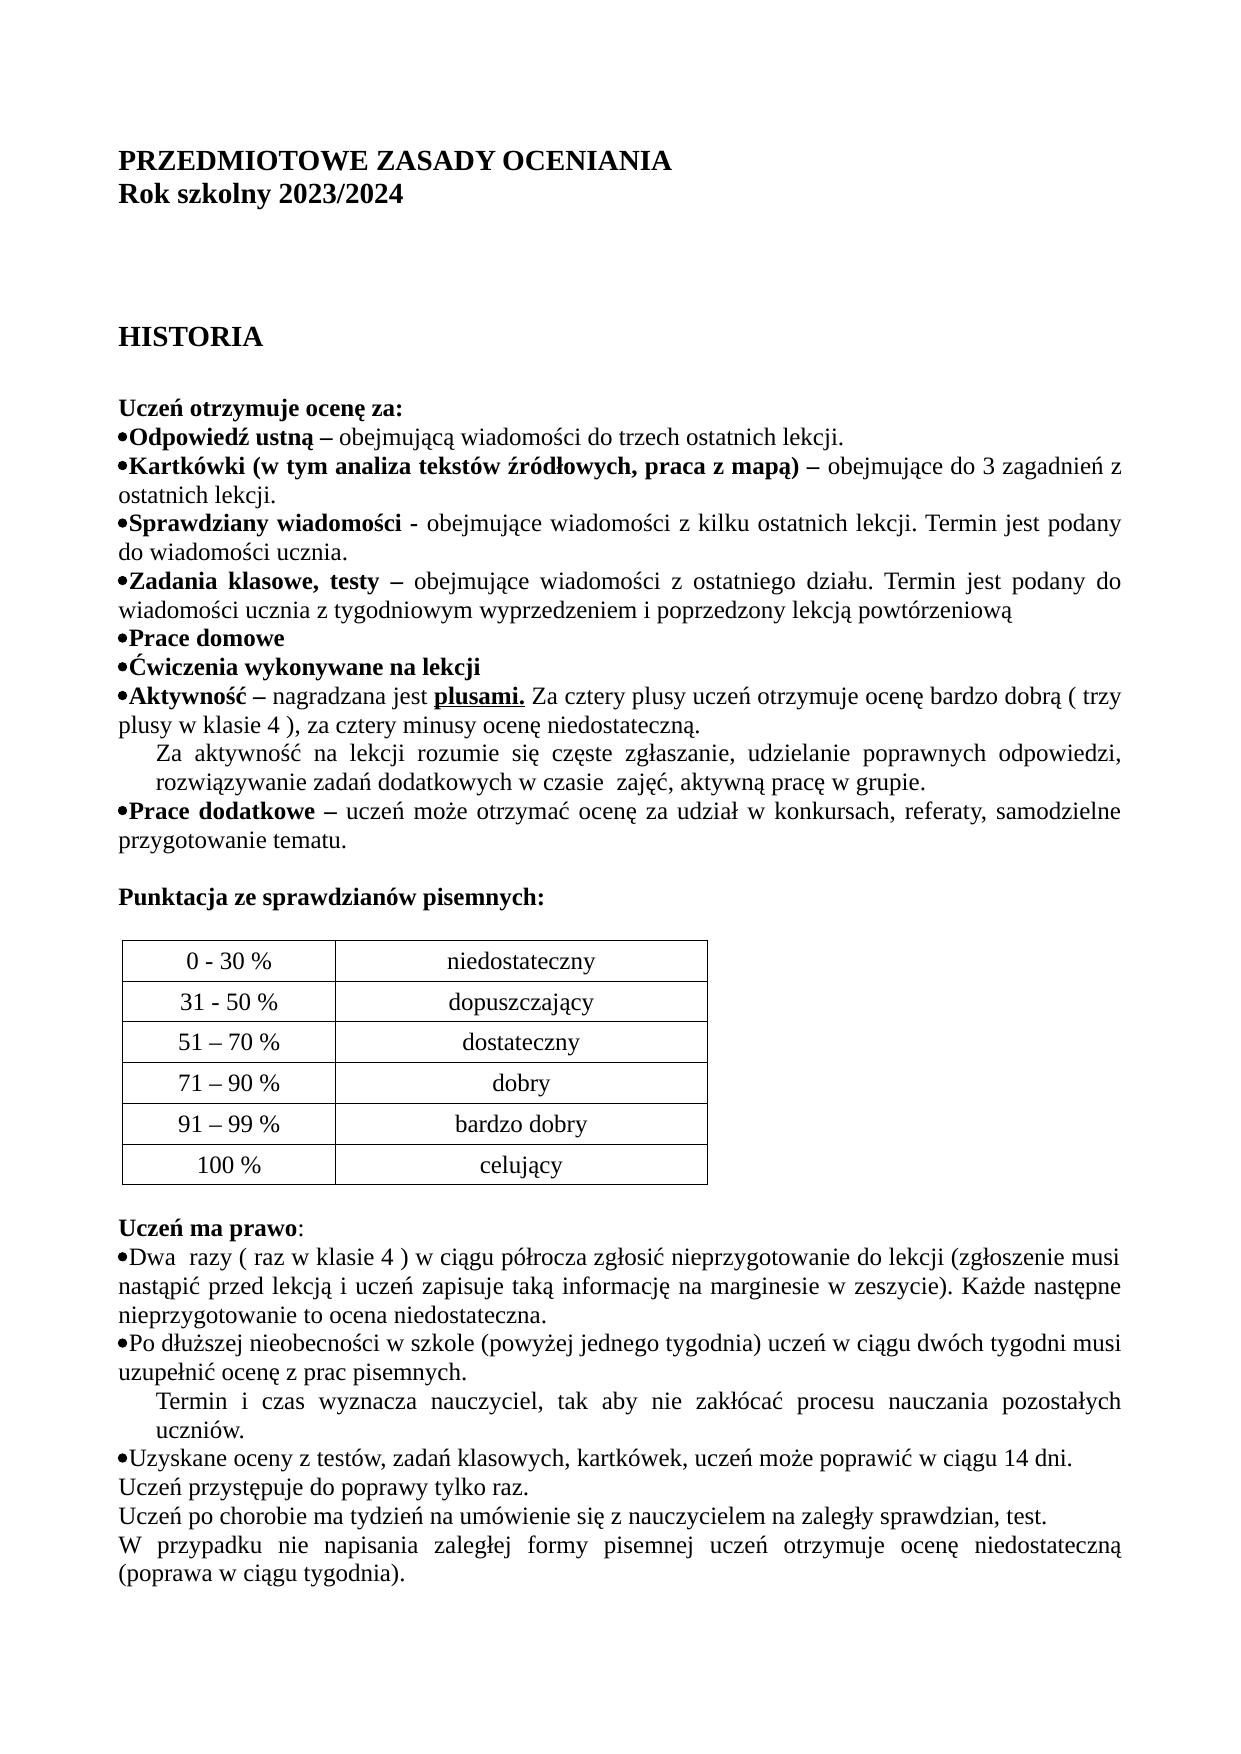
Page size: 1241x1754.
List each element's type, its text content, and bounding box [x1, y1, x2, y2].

table_header 0 - 30 % [123, 941, 335, 981]
list Kartkówki (w tym analiza tekstów źródłowych, praca z mapą) – obejmujące do 3 zagadnień z ostatnich lekcji. [118, 451, 1122, 508]
text W przypadku nie napisania zaległej formy pisemnej uczeń otrzymuje ocenę niedostateczną (poprawa w ciągu tygodnia). [118, 1530, 1122, 1587]
table_cell 100 % [123, 1145, 335, 1184]
table_cell dopuszczający [336, 982, 707, 1021]
table_cell 71 – 90 % [123, 1063, 335, 1103]
list Dwa razy ( raz w klasie 4 ) w ciągu półrocza zgłosić nieprzygotowanie do lekcji (zgłoszenie musi nastąpić przed lekcją i uczeń zapisuje taką informację na marginesie w zeszycie). Każde następne nieprzygotowanie to ocena niedostateczna. [118, 1242, 1122, 1328]
list Odpowiedź ustną – obejmującą wiadomości do trzech ostatnich lekcji. [118, 422, 1122, 451]
text Uczeń po chorobie ma tydzień na umówienie się z nauczycielem na zaległy sprawdzian, test. [118, 1501, 1122, 1530]
text Uczeń otrzymuje ocenę za: [118, 393, 1122, 422]
text Punktacja ze sprawdzianów pisemnych: [118, 882, 1122, 911]
table_cell 91 – 99 % [123, 1104, 335, 1143]
list Ćwiczenia wykonywane na lekcji [118, 652, 1122, 681]
text Uczeń przystępuje do poprawy tylko raz. [118, 1472, 1122, 1501]
table_cell 51 – 70 % [123, 1022, 335, 1062]
text Za aktywność na lekcji rozumie się częste zgłaszanie, udzielanie poprawnych odpowiedzi, rozwiązywanie zadań dodatkowych w czasie zajęć, aktywną pracę w grupie. [156, 738, 1122, 796]
list Sprawdziany wiadomości - obejmujące wiadomości z kilku ostatnich lekcji. Termin jest podany do wiadomości ucznia. [118, 508, 1122, 566]
subtitle HISTORIA [118, 319, 1122, 352]
subtitle PRZEDMIOTOWE ZASADY OCENIANIA Rok szkolny 2023/2024 [118, 143, 1122, 210]
list Po dłuższej nieobecności w szkole (powyżej jednego tygodnia) uczeń w ciągu dwóch tygodni musi uzupełnić ocenę z prac pisemnych. [118, 1328, 1122, 1386]
text Termin i czas wyznacza nauczyciel, tak aby nie zakłócać procesu nauczania pozostałych uczniów. [156, 1386, 1122, 1443]
list Prace dodatkowe – uczeń może otrzymać ocenę za udział w konkursach, referaty, samodzielne przygotowanie tematu. [118, 796, 1122, 853]
table_cell bardzo dobry [336, 1104, 707, 1143]
list Uzyskane oceny z testów, zadań klasowych, kartkówek, uczeń może poprawić w ciągu 14 dni. [118, 1443, 1122, 1472]
table_cell dostateczny [336, 1022, 707, 1062]
table_header niedostateczny [336, 941, 707, 981]
list Aktywność – nagradzana jest plusami. Za cztery plusy uczeń otrzymuje ocenę bardzo dobrą ( trzy plusy w klasie 4 ), za cztery minusy ocenę niedostateczną. [118, 681, 1122, 738]
table_cell dobry [336, 1063, 707, 1103]
list Prace domowe [118, 623, 1122, 652]
table_cell 31 - 50 % [123, 982, 335, 1021]
list Zadania klasowe, testy – obejmujące wiadomości z ostatniego działu. Termin jest podany do wiadomości ucznia z tygodniowym wyprzedzeniem i poprzedzony lekcją powtórzeniową [118, 566, 1122, 623]
text Uczeń ma prawo: [118, 1213, 1122, 1242]
table_cell celujący [336, 1145, 707, 1184]
